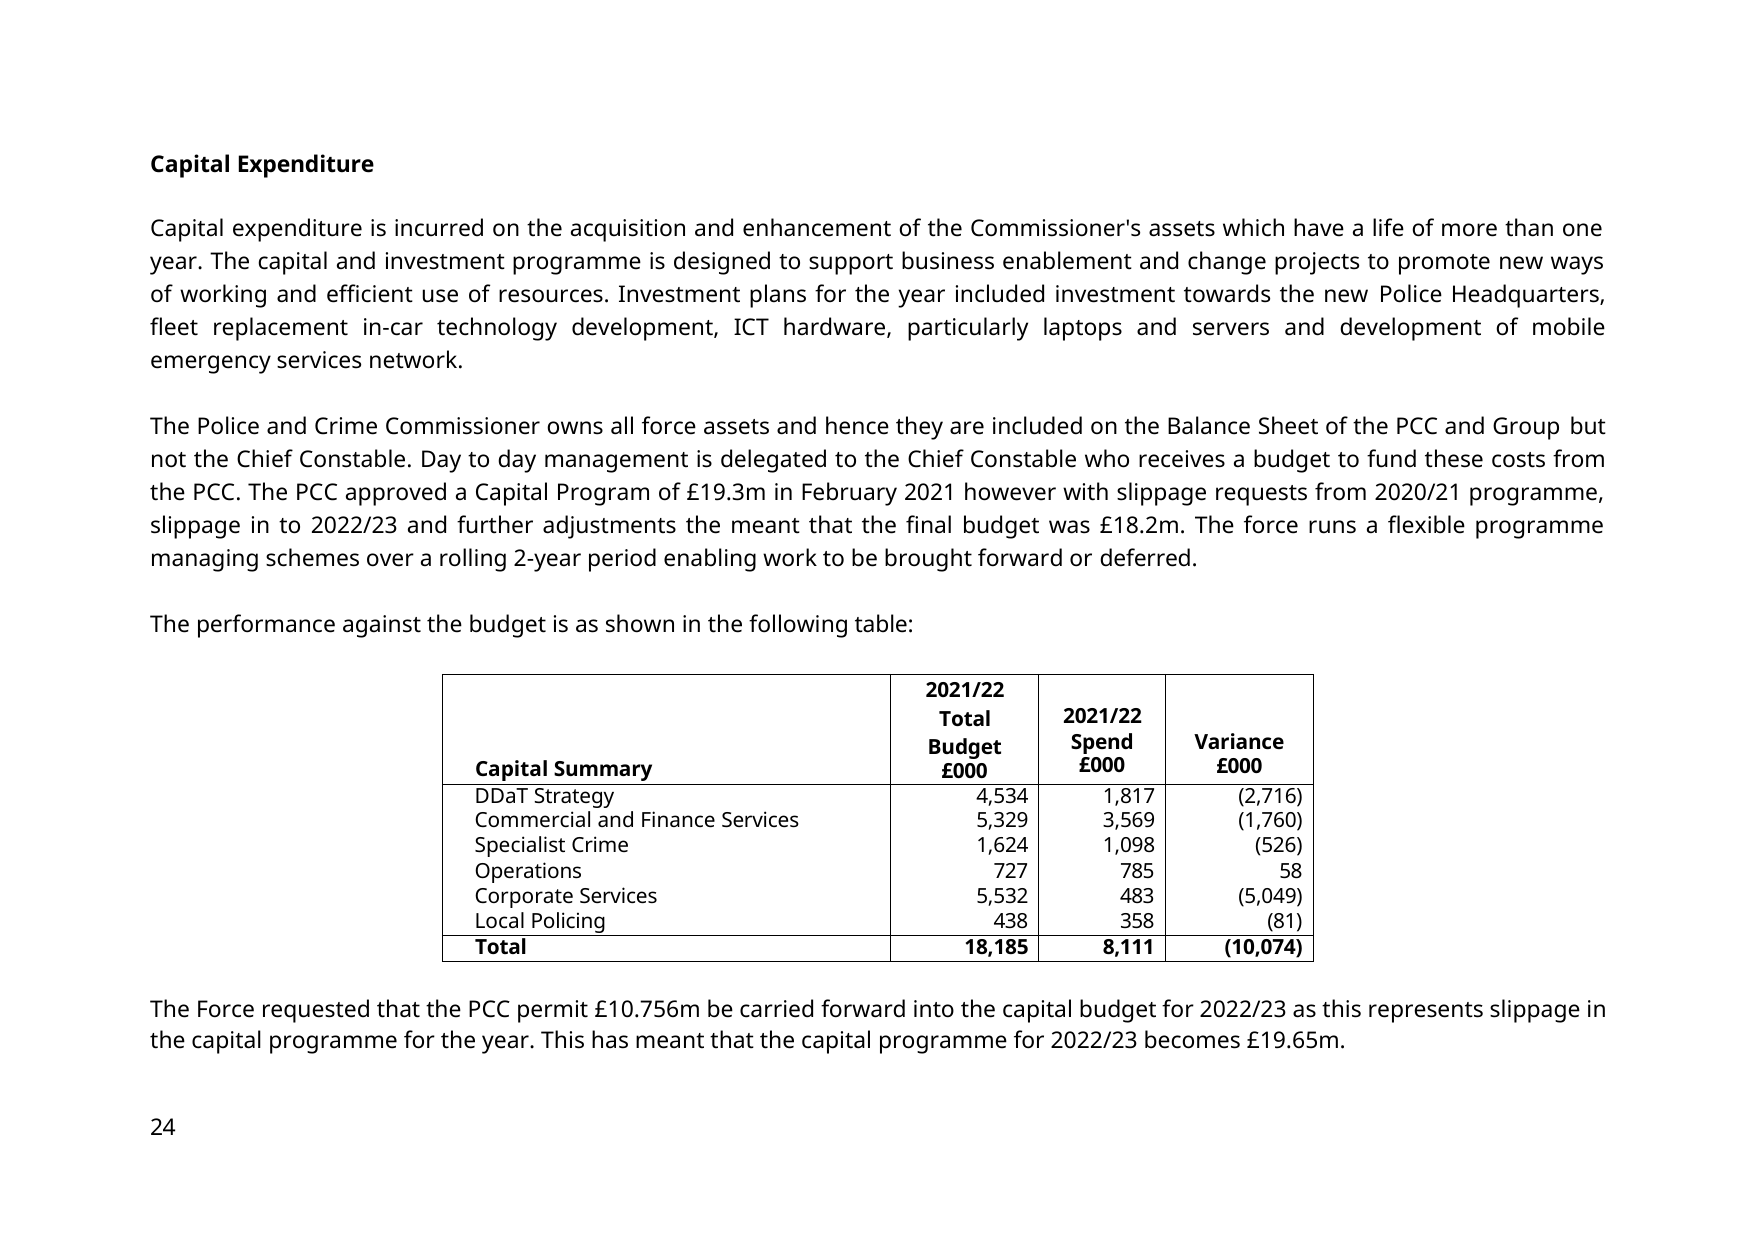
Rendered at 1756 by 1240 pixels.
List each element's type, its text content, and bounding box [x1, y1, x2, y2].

table_cell DDaT Strategy [443, 785, 890, 809]
table_cell Commercial and Finance Services [443, 809, 890, 834]
table_cell 18,185 [891, 936, 1038, 961]
table_cell 727 [891, 859, 1038, 885]
table_cell 8,111 [1039, 936, 1165, 961]
table_cell 5,329 [891, 809, 1038, 834]
table_cell 1,817 [1039, 785, 1165, 809]
table_cell 3,569 [1039, 809, 1165, 834]
table_cell (2,716) [1166, 785, 1313, 809]
table_cell 785 [1039, 859, 1165, 885]
table_header Variance £000 [1166, 675, 1313, 783]
table_cell 1,098 [1039, 834, 1165, 859]
table_cell (5,049) [1166, 885, 1313, 910]
table_cell (526) [1166, 834, 1313, 859]
table_cell Total [443, 936, 890, 961]
table_cell 4,534 [891, 785, 1038, 809]
table_cell 438 [891, 910, 1038, 935]
subtitle Capital Expenditure [150, 148, 1618, 179]
table_cell Operations [443, 859, 890, 885]
table_cell (81) [1166, 910, 1313, 935]
table_cell 483 [1039, 885, 1165, 910]
text Capital expenditure is incurred on the acquisition and enhancement of the Commissioner's assets which have a life of more than one year. The capital and investment programme is designed to support business enablement and change projects to promote new ways of working and efficient use of resources. Investment plans for the year included investment towards the new Police Headquarters, fleet replacement in-car technology development, ICT hardware, particularly laptops and servers and development of mobile emergency services network. [150, 212, 1606, 375]
table_header 2021/22 Spend £000 [1039, 675, 1165, 783]
table_cell 358 [1039, 910, 1165, 935]
table_cell 58 [1166, 859, 1313, 885]
text The performance against the budget is as shown in the following table: [150, 608, 1618, 639]
text The Force requested that the PCC permit £10.756m be carried forward into the capital budget for 2022/23 as this represents slippage in the capital programme for the year. This has meant that the capital programme for 2022/23 becomes £19.65m. [150, 993, 1618, 1056]
table_header Capital Summary [443, 675, 890, 783]
table_cell Corporate Services [443, 885, 890, 910]
text The Police and Crime Commissioner owns all force assets and hence they are included on the Balance Sheet of the PCC and Group but not the Chief Constable. Day to day management is delegated to the Chief Constable who receives a budget to fund these costs from the PCC. The PCC approved a Capital Program of £19.3m in February 2021 however with slippage requests from 2020/21 programme, slippage in to 2022/23 and further adjustments the meant that the final budget was £18.2m. The force runs a flexible programme managing schemes over a rolling 2-year period enabling work to be brought forward or deferred. [150, 409, 1606, 573]
table_header 2021/22 Total Budget £000 [891, 675, 1038, 783]
table_cell 5,532 [891, 885, 1038, 910]
table_cell Local Policing [443, 910, 890, 935]
table_cell Specialist Crime [443, 834, 890, 859]
table_cell (10,074) [1166, 936, 1313, 961]
table_cell 1,624 [891, 834, 1038, 859]
table_cell (1,760) [1166, 809, 1313, 834]
